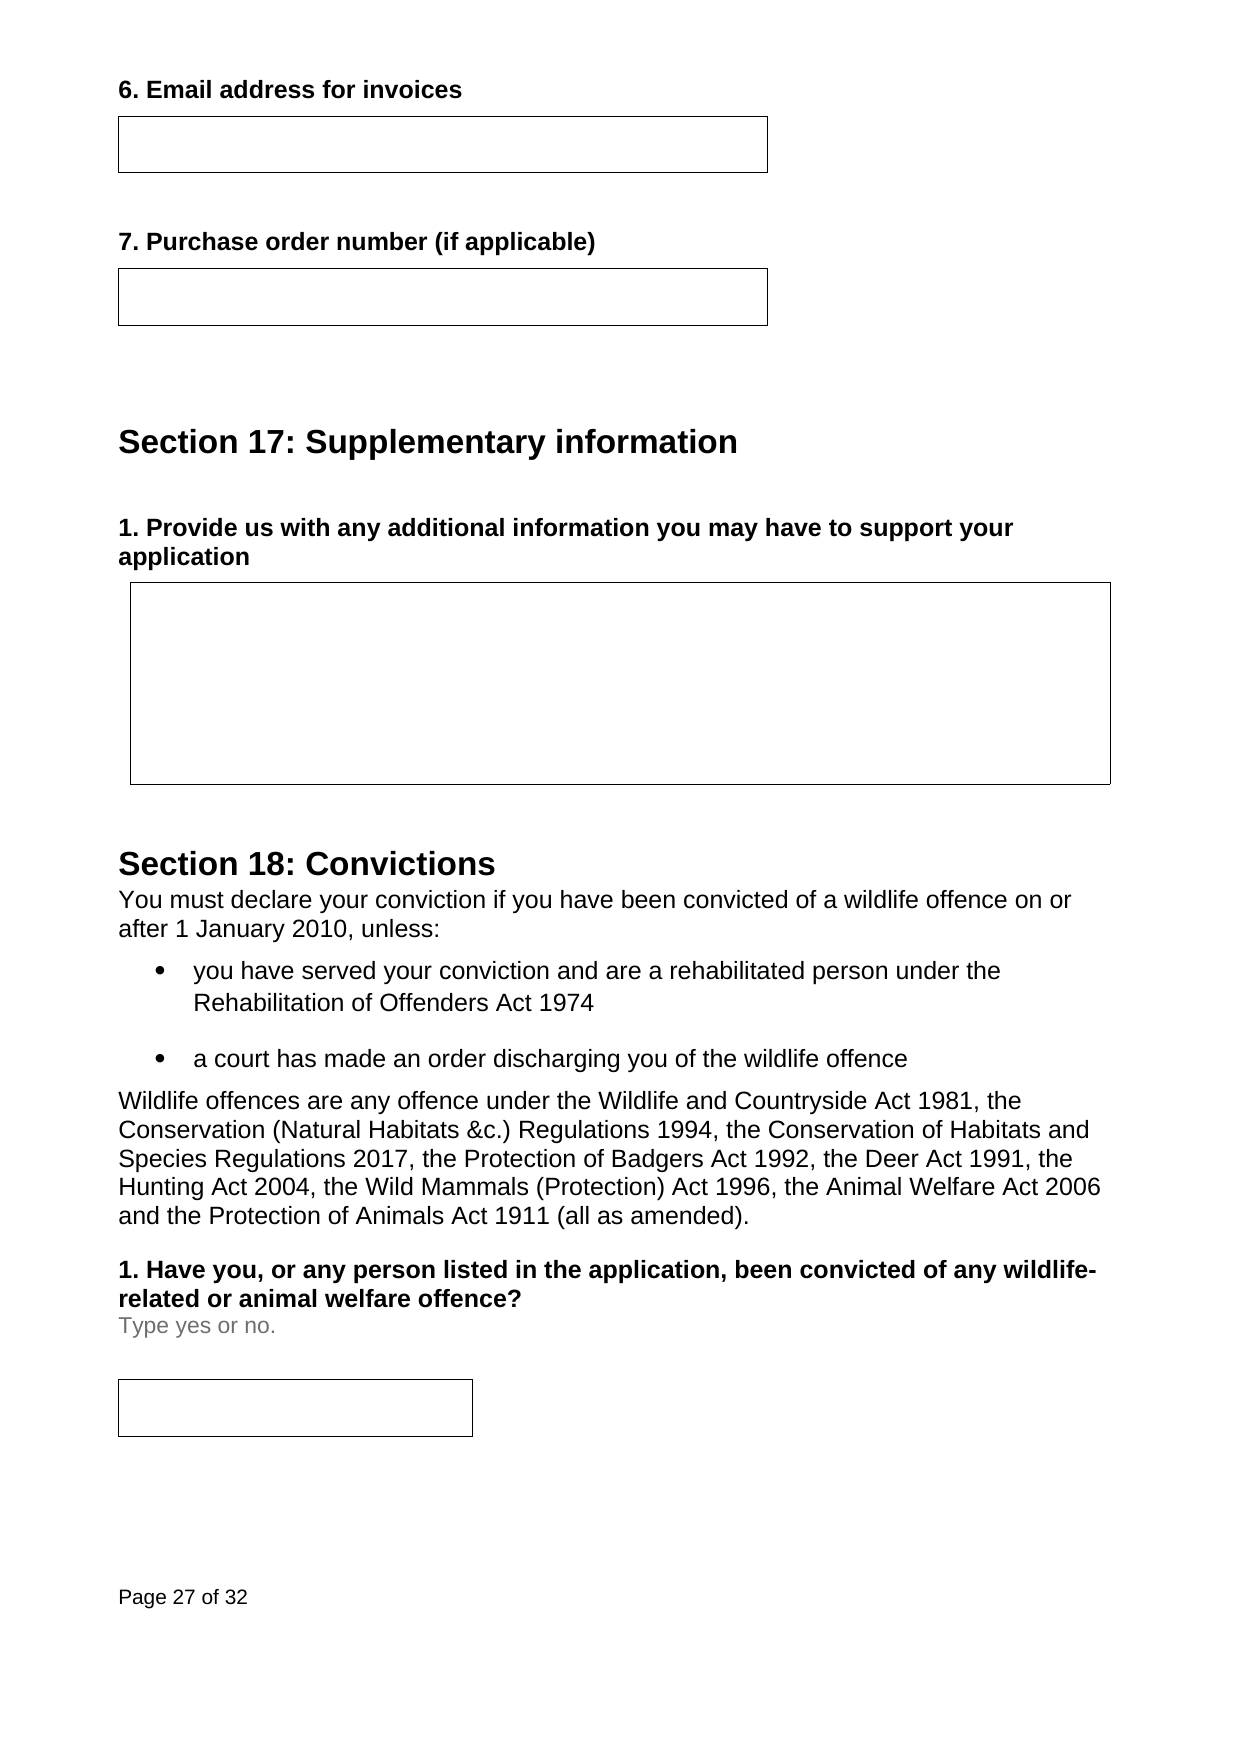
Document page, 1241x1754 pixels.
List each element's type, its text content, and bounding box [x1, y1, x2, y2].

list a court has made an order discharging you of the wildlife offence [156, 1042, 1122, 1073]
subtitle 1. Have you, or any person listed in the application, been convicted of any wildlife-related or animal welfare offence? [118, 1255, 1122, 1312]
subtitle 1. Provide us with any additional information you may have to support your application [118, 513, 1122, 570]
subtitle 7. Purchase order number (if applicable) [118, 227, 1122, 256]
list you have served your conviction and are a rehabilitated person under the Rehabilitation of Offenders Act 1974 [156, 955, 1122, 1017]
text You must declare your conviction if you have been convicted of a wildlife offence on or after 1 January 2010, unless: [118, 885, 1122, 942]
subtitle Section 17: Supplementary information [118, 417, 1122, 463]
text Wildlife offences are any offence under the Wildlife and Countryside Act 1981, the Conservation (Natural Habitats &c.) Regulations 1994, the Conservation of Habitats and Species Regulations 2017, the Protection of Badgers Act 1992, the Deer Act 1991, the Hunting Act 2004, the Wild Mammals (Protection) Act 1996, the Animal Welfare Act 2006 and the Protection of Animals Act 1911 (all as amended). [118, 1086, 1122, 1230]
text Type yes or no. [118, 1312, 1122, 1339]
subtitle 6. Email address for invoices [118, 75, 1122, 104]
subtitle Section 18: Convictions [118, 839, 1122, 885]
